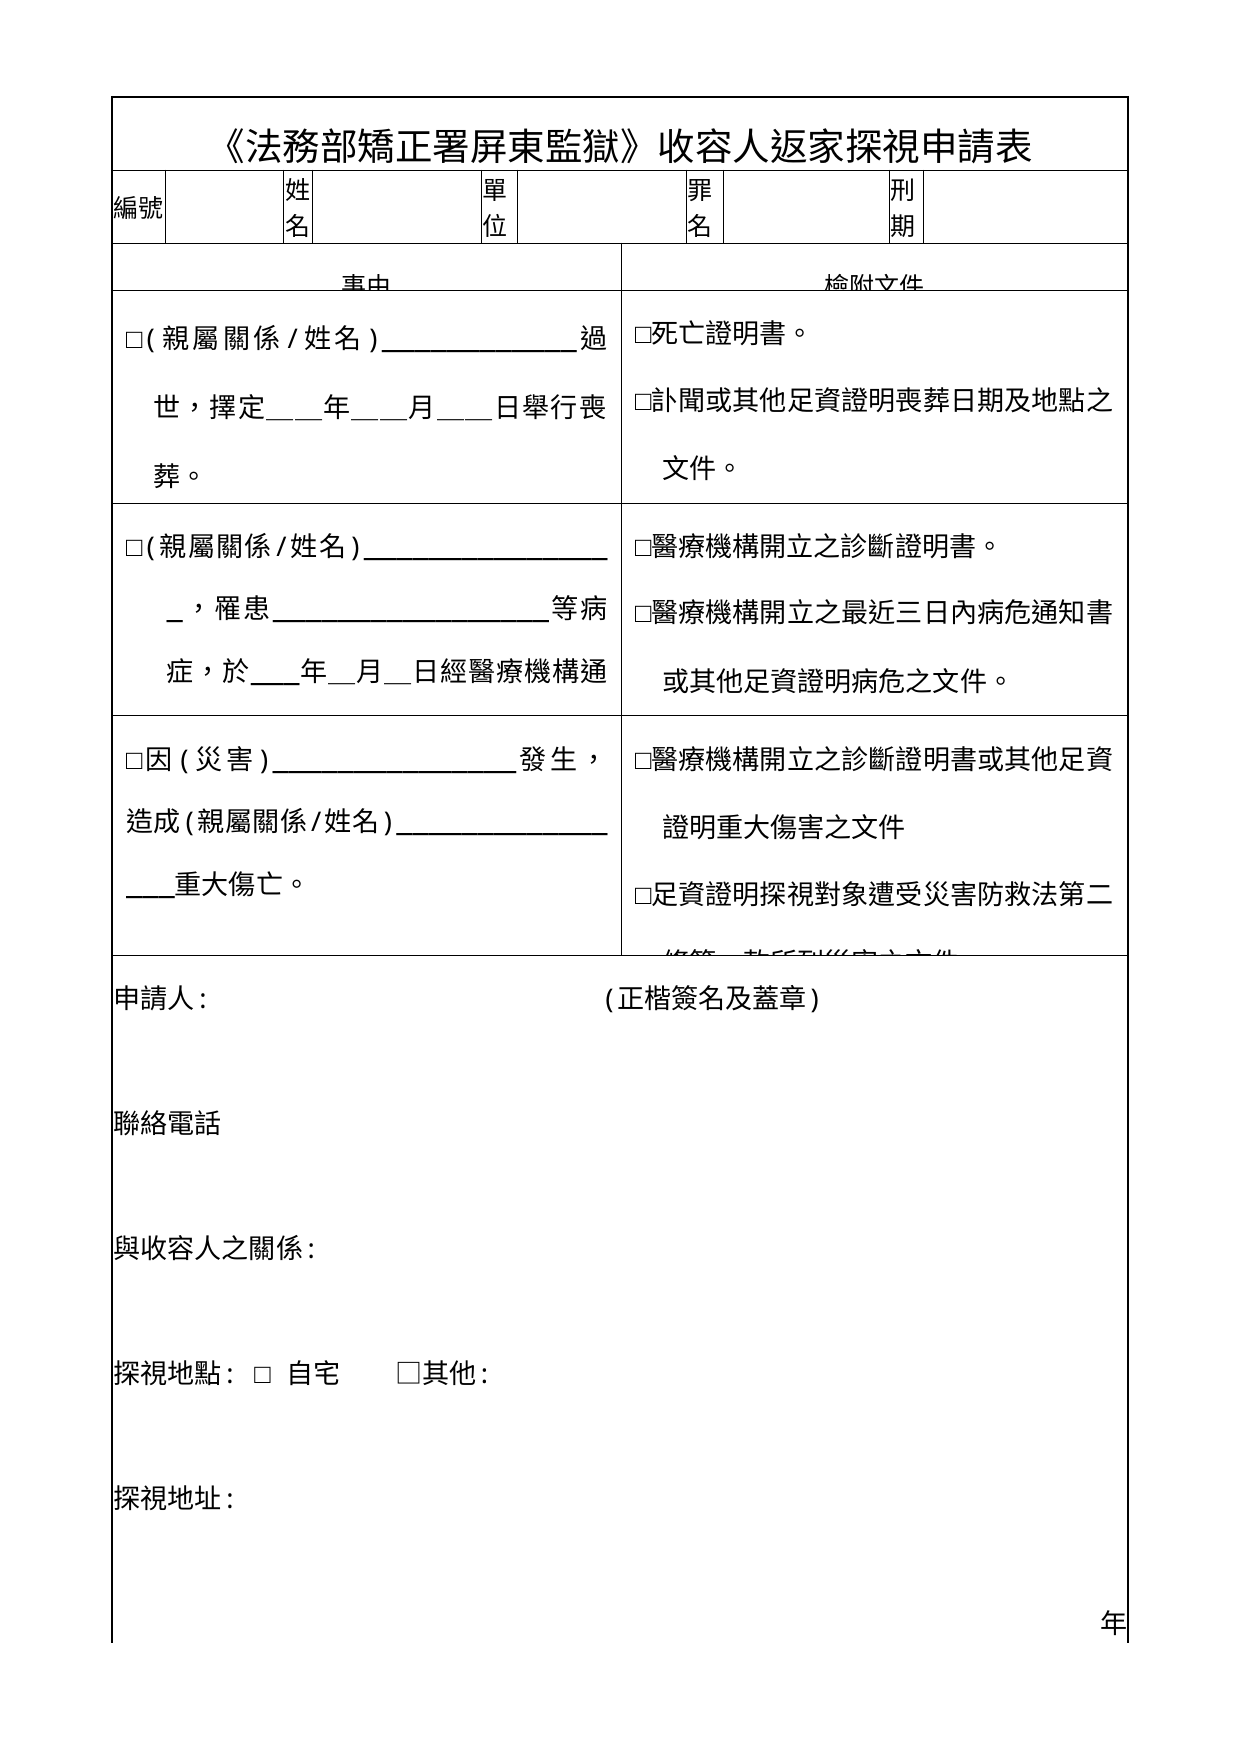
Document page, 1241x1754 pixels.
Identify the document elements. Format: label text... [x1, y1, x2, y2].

table_cell □(親屬關係/姓名)________________，罹患_________________等病症，於___年＿月＿日經醫療機構通知病危，具有生命危險。 [113, 504, 621, 715]
table_cell 申請人: (正楷簽名及蓋章) 聯絡電話 與收容人之關係: 探視地點: □ 自宅 □其他: 探視地址: 年 月 日 時 分 [113, 956, 1127, 1643]
table_cell [313, 171, 481, 243]
table_cell 檢附文件 [622, 244, 1127, 290]
table_cell □死亡證明書。 □訃聞或其他足資證明喪葬日期及地點之文件。 □足資證明收容人與探視對象關係之戶政或其他相關文件。 [622, 291, 1127, 502]
table_cell 刑期 [890, 171, 923, 243]
table_cell [924, 171, 1127, 243]
table_cell □(親屬關係/姓名)____________過世，擇定＿＿年＿＿月＿＿日舉行喪葬。 [113, 291, 621, 502]
table_cell [724, 171, 889, 243]
table_cell □醫療機構開立之診斷證明書或其他足資證明重大傷害之文件 □足資證明探視對象遭受災害防救法第二條第一款所列災害之文件。 □足資證明收容人與探視對象關係之戶政或其他相關文件。 [622, 716, 1127, 954]
table_cell 編號 [113, 171, 165, 243]
table_cell [518, 171, 686, 243]
table_header 《法務部矯正署屏東監獄》收容人返家探視申請表 [113, 98, 1127, 169]
table_cell 事由 [113, 244, 621, 290]
table_cell 姓名 [284, 171, 312, 243]
table_cell □因(災害)_______________發生，造成(親屬關係/姓名)________________重大傷亡。 [113, 716, 621, 954]
table_cell 單位 [482, 171, 517, 243]
table_cell □醫療機構開立之診斷證明書。 □醫療機構開立之最近三日內病危通知書或其他足資證明病危之文件。 □足資證明受刑人與探視對象關係之戶政或其他相關文件。 [622, 504, 1127, 715]
table_cell [166, 171, 283, 243]
table_cell 罪名 [687, 171, 723, 243]
